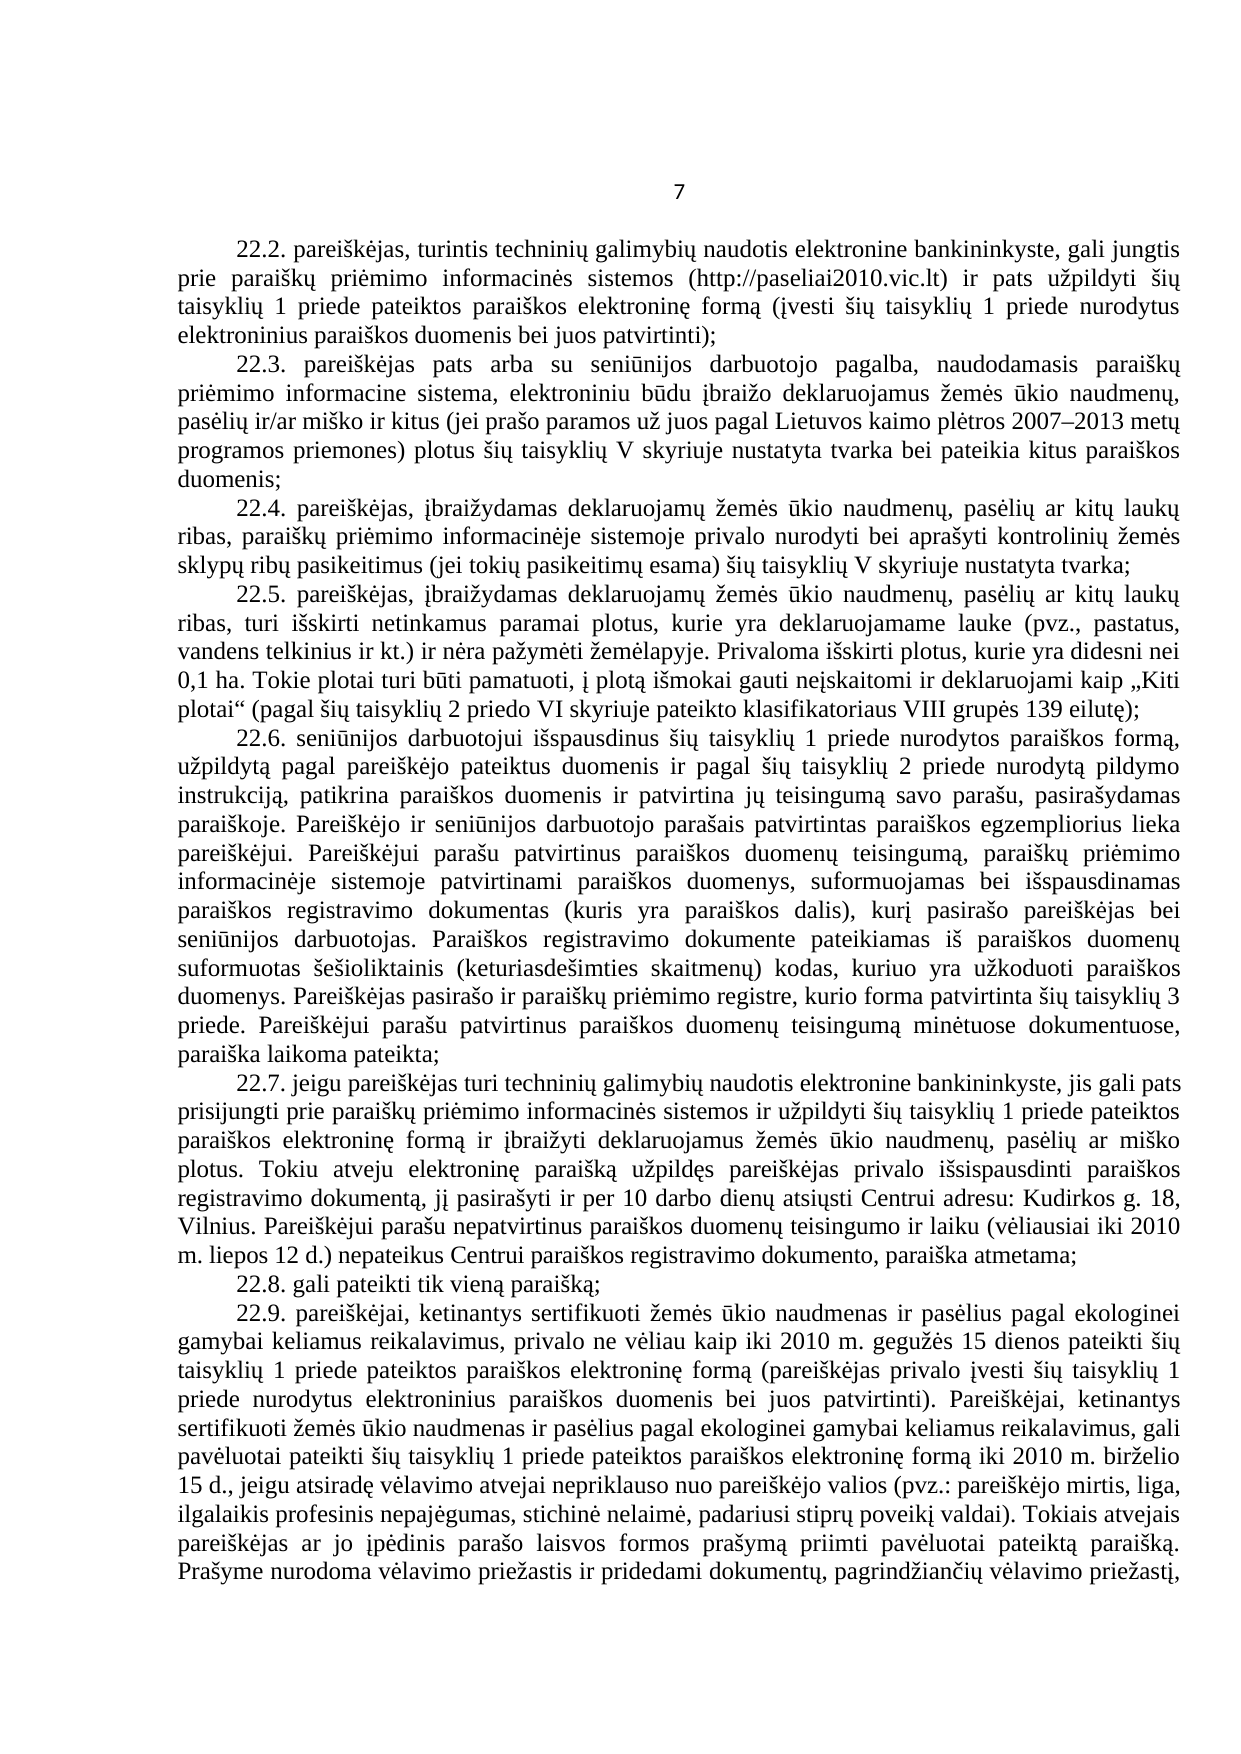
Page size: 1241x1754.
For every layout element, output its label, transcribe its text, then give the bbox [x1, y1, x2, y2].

text 22.7. jeigu pareiškėjas turi techninių galimybių naudotis elektronine bankininkyste, jis gali pats prisijungti prie paraiškų priėmimo informacinės sistemos ir užpildyti šių taisyklių 1 priede pateiktos paraiškos elektroninę formą ir įbraižyti deklaruojamus žemės ūkio naudmenų, pasėlių ar miško plotus. Tokiu atveju elektroninę paraišką užpildęs pareiškėjas privalo išsispausdinti paraiškos registravimo dokumentą, jį pasirašyti ir per 10 darbo dienų atsiųsti Centrui adresu: Kudirkos g. 18, Vilnius. Pareiškėjui parašu nepatvirtinus paraiškos duomenų teisingumo ir laiku (vėliausiai iki 2010 m. liepos 12 d.) nepateikus Centrui paraiškos registravimo dokumento, paraiška atmetama; [177, 1068, 1181, 1269]
text 22.8. gali pateikti tik vieną paraišką; [177, 1269, 1181, 1298]
text 22.4. pareiškėjas, įbraižydamas deklaruojamų žemės ūkio naudmenų, pasėlių ar kitų laukų ribas, paraiškų priėmimo informacinėje sistemoje privalo nurodyti bei aprašyti kontrolinių žemės sklypų ribų pasikeitimus (jei tokių pasikeitimų esama) šių taisyklių V skyriuje nustatyta tvarka; [177, 493, 1181, 579]
text 22.3. pareiškėjas pats arba su seniūnijos darbuotojo pagalba, naudodamasis paraiškų priėmimo informacine sistema, elektroniniu būdu įbraižo deklaruojamus žemės ūkio naudmenų, pasėlių ir/ar miško ir kitus (jei prašo paramos už juos pagal Lietuvos kaimo plėtros 2007–2013 metų programos priemones) plotus šių taisyklių V skyriuje nustatyta tvarka bei pateikia kitus paraiškos duomenis; [177, 349, 1181, 493]
text 22.9. pareiškėjai, ketinantys sertifikuoti žemės ūkio naudmenas ir pasėlius pagal ekologinei gamybai keliamus reikalavimus, privalo ne vėliau kaip iki 2010 m. gegužės 15 dienos pateikti šių taisyklių 1 priede pateiktos paraiškos elektroninę formą (pareiškėjas privalo įvesti šių taisyklių 1 priede nurodytus elektroninius paraiškos duomenis bei juos patvirtinti). Pareiškėjai, ketinantys sertifikuoti žemės ūkio naudmenas ir pasėlius pagal ekologinei gamybai keliamus reikalavimus, gali pavėluotai pateikti šių taisyklių 1 priede pateiktos paraiškos elektroninę formą iki 2010 m. birželio 15 d., jeigu atsiradę vėlavimo atvejai nepriklauso nuo pareiškėjo valios (pvz.: pareiškėjo mirtis, liga, ilgalaikis profesinis nepajėgumas, stichinė nelaimė, padariusi stiprų poveikį valdai). Tokiais atvejais pareiškėjas ar jo įpėdinis parašo laisvos formos prašymą priimti pavėluotai pateiktą paraišką. Prašyme nurodoma vėlavimo priežastis ir pridedami dokumentų, pagrindžiančių vėlavimo priežastį, [177, 1298, 1181, 1585]
text 22.2. pareiškėjas, turintis techninių galimybių naudotis elektronine bankininkyste, gali jungtis prie paraiškų priėmimo informacinės sistemos (http://paseliai2010.vic.lt) ir pats užpildyti šių taisyklių 1 priede pateiktos paraiškos elektroninę formą (įvesti šių taisyklių 1 priede nurodytus elektroninius paraiškos duomenis bei juos patvirtinti); [177, 234, 1181, 349]
text 22.5. pareiškėjas, įbraižydamas deklaruojamų žemės ūkio naudmenų, pasėlių ar kitų laukų ribas, turi išskirti netinkamus paramai plotus, kurie yra deklaruojamame lauke (pvz., pastatus, vandens telkinius ir kt.) ir nėra pažymėti žemėlapyje. Privaloma išskirti plotus, kurie yra didesni nei 0,1 ha. Tokie plotai turi būti pamatuoti, į plotą išmokai gauti neįskaitomi ir deklaruojami kaip „Kiti plotai“ (pagal šių taisyklių 2 priedo VI skyriuje pateikto klasifikatoriaus VIII grupės 139 eilutę); [177, 579, 1181, 723]
text 22.6. seniūnijos darbuotojui išspausdinus šių taisyklių 1 priede nurodytos paraiškos formą, užpildytą pagal pareiškėjo pateiktus duomenis ir pagal šių taisyklių 2 priede nurodytą pildymo instrukciją, patikrina paraiškos duomenis ir patvirtina jų teisingumą savo parašu, pasirašydamas paraiškoje. Pareiškėjo ir seniūnijos darbuotojo parašais patvirtintas paraiškos egzempliorius lieka pareiškėjui. Pareiškėjui parašu patvirtinus paraiškos duomenų teisingumą, paraiškų priėmimo informacinėje sistemoje patvirtinami paraiškos duomenys, suformuojamas bei išspausdinamas paraiškos registravimo dokumentas (kuris yra paraiškos dalis), kurį pasirašo pareiškėjas bei seniūnijos darbuotojas. Paraiškos registravimo dokumente pateikiamas iš paraiškos duomenų suformuotas šešioliktainis (keturiasdešimties skaitmenų) kodas, kuriuo yra užkoduoti paraiškos duomenys. Pareiškėjas pasirašo ir paraiškų priėmimo registre, kurio forma patvirtinta šių taisyklių 3 priede. Pareiškėjui parašu patvirtinus paraiškos duomenų teisingumą minėtuose dokumentuose, paraiška laikoma pateikta; [177, 723, 1181, 1068]
